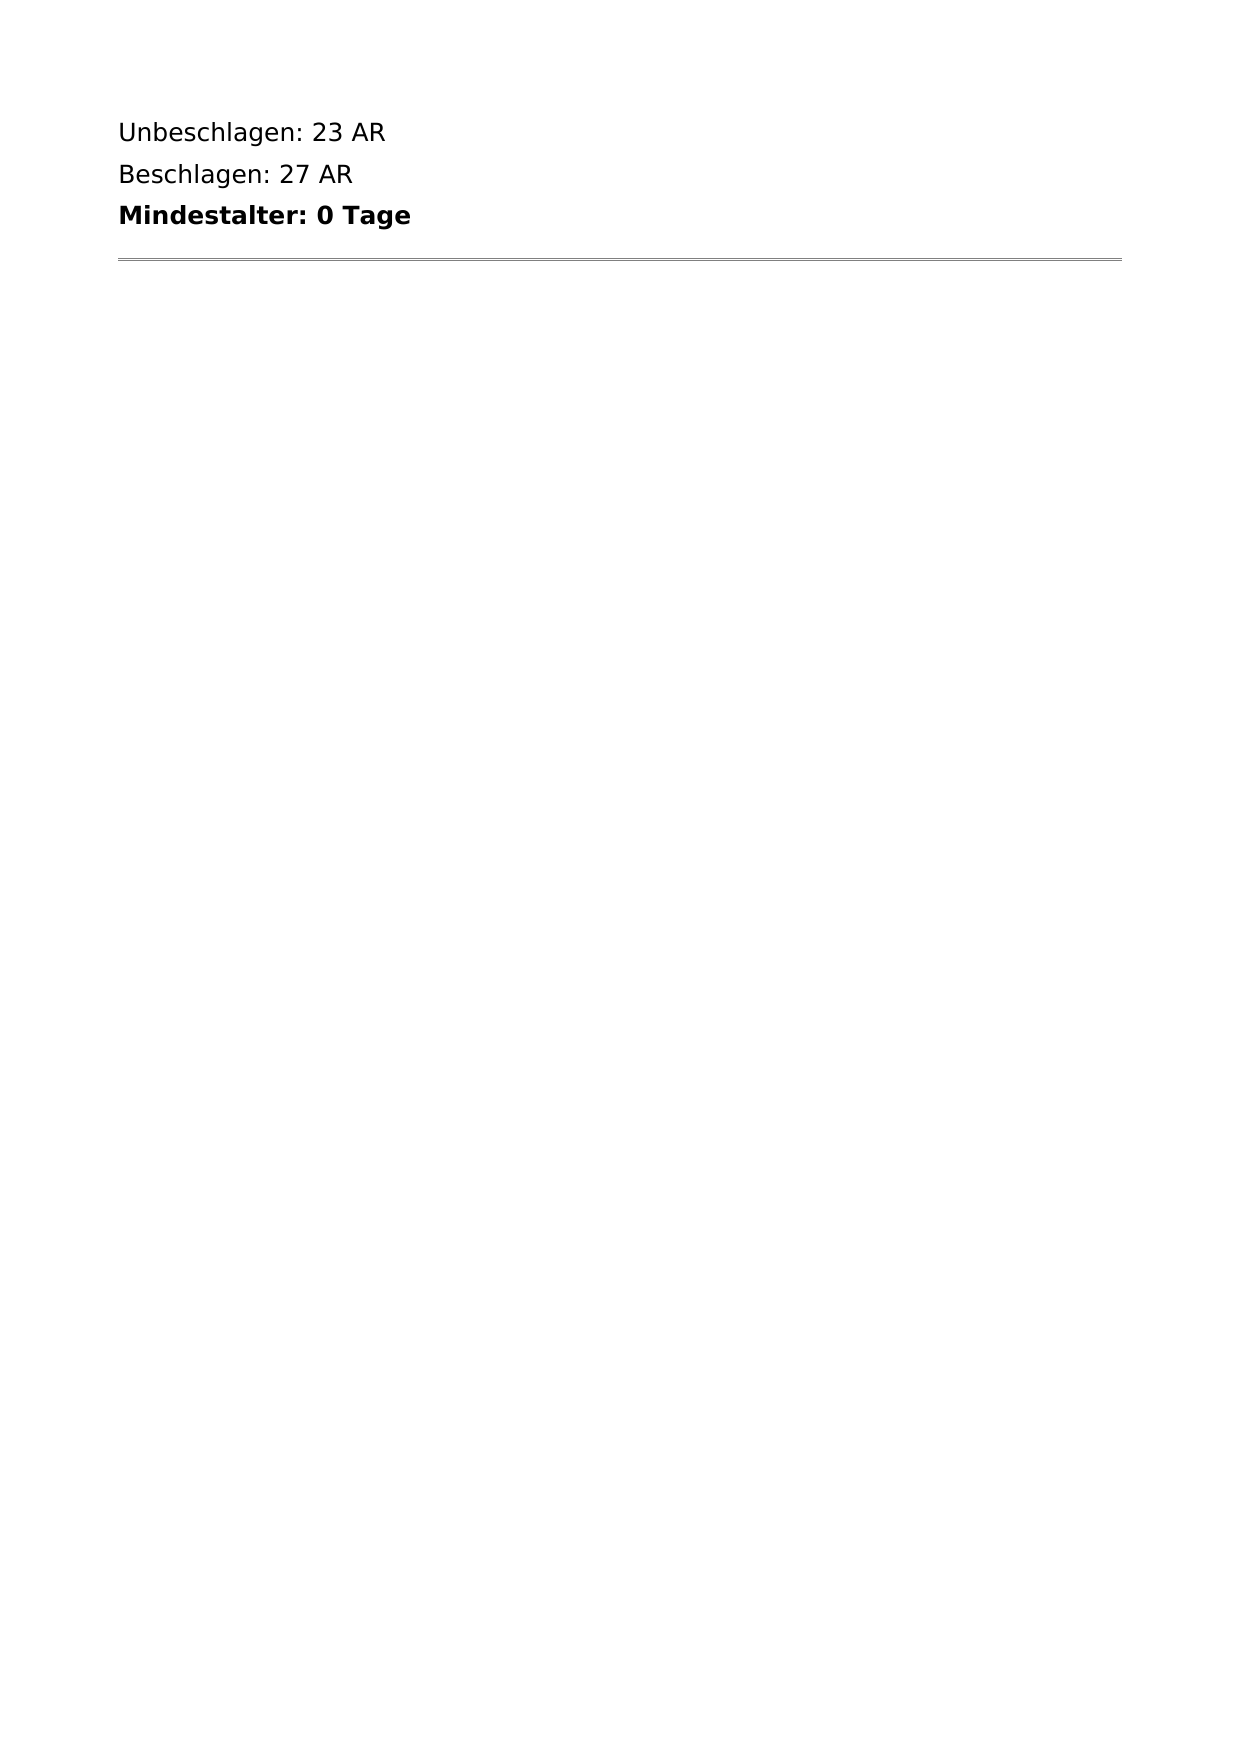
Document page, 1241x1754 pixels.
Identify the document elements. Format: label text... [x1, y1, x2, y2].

text Unbeschlagen: 23 AR [118, 118, 1122, 147]
text Mindestalter: 0 Tage [118, 201, 1122, 231]
text Beschlagen: 27 AR [118, 160, 1122, 189]
